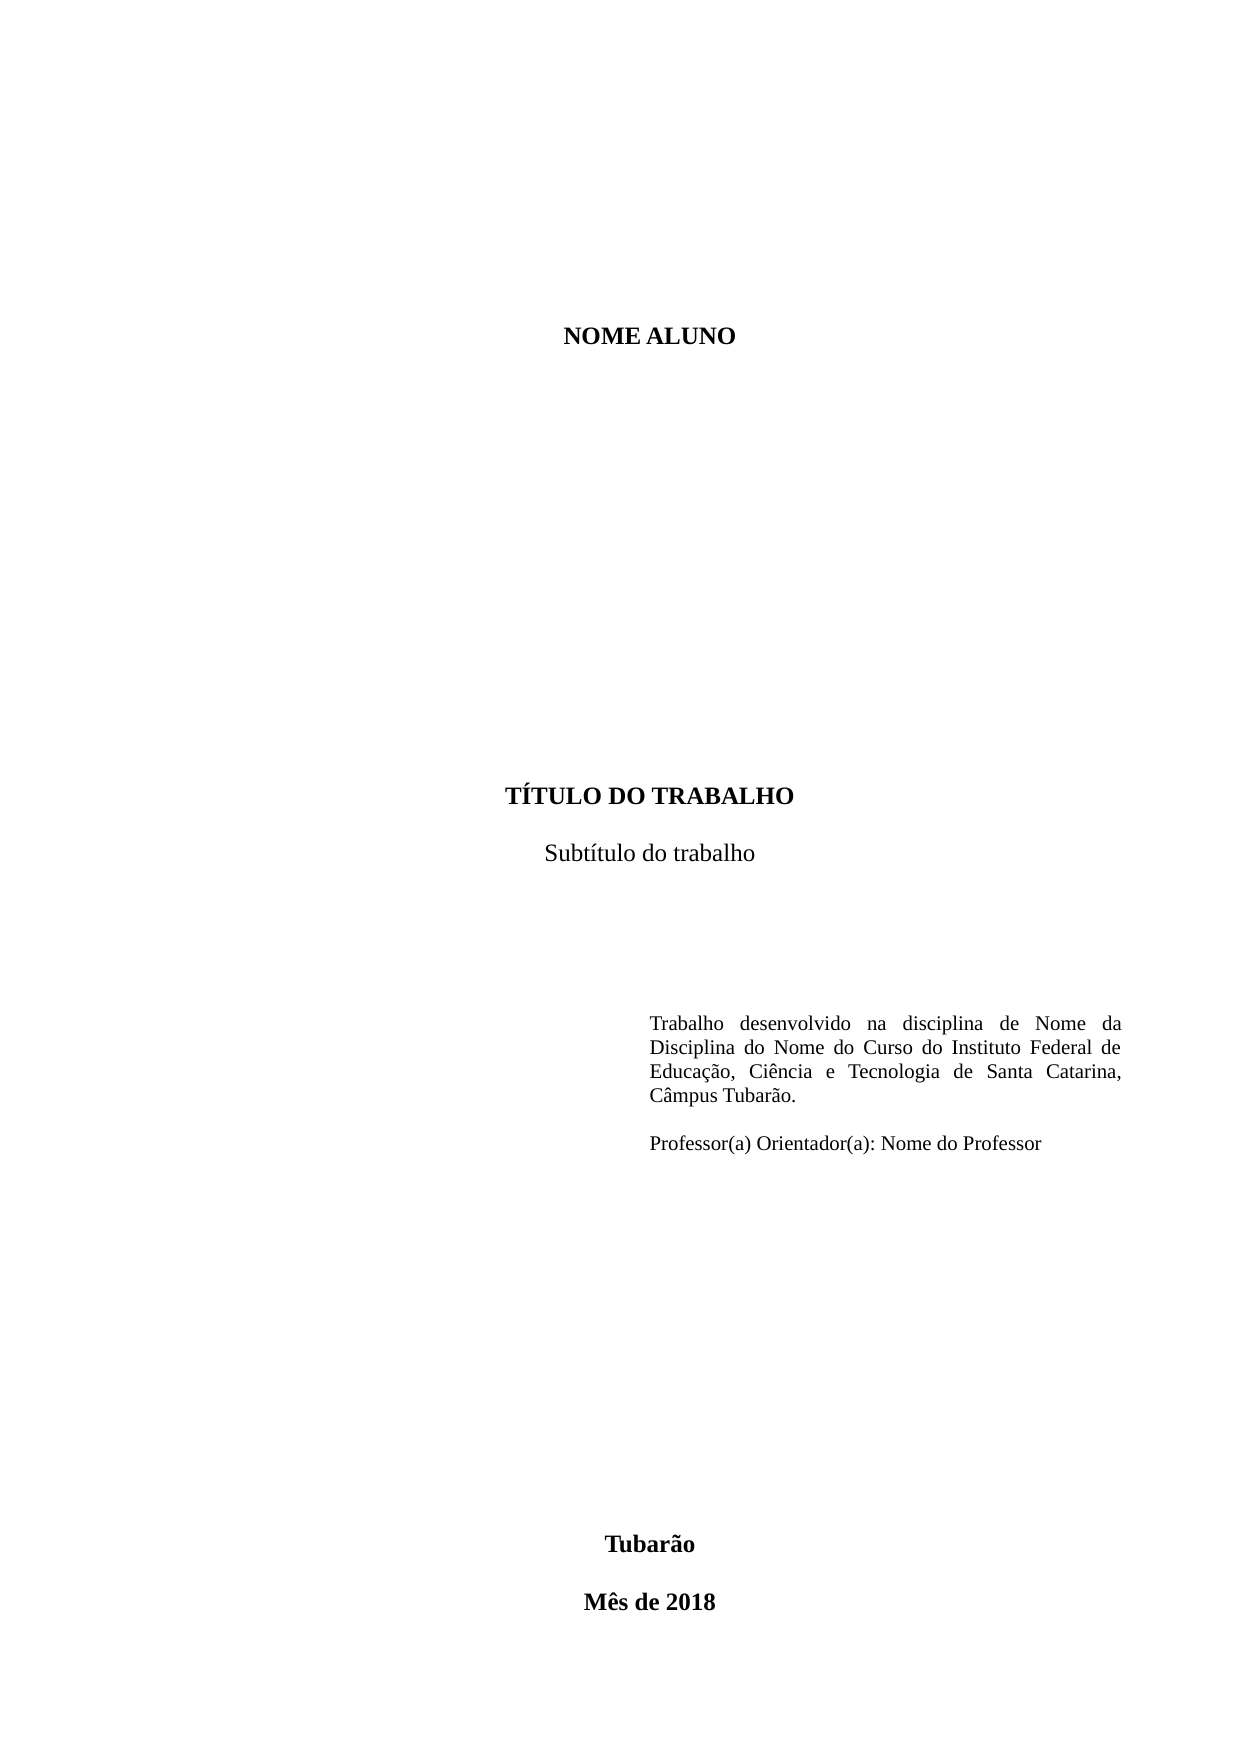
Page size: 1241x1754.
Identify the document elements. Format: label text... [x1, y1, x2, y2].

text Subtítulo do trabalho [177, 838, 1122, 867]
text Professor(a) Orientador(a): Nome do Professor [649, 1131, 1122, 1155]
text Trabalho desenvolvido na disciplina de Nome da Disciplina do Nome do Curso do Instituto Federal de Educação, Ciência e Tecnologia de Santa Catarina, Câmpus Tubarão. [649, 1011, 1122, 1107]
text TÍTULO DO TRABALHO [177, 781, 1122, 810]
text Mês de 2018 [177, 1587, 1122, 1615]
text NOME ALUNO [177, 321, 1122, 350]
text Tubarão [177, 1529, 1122, 1558]
